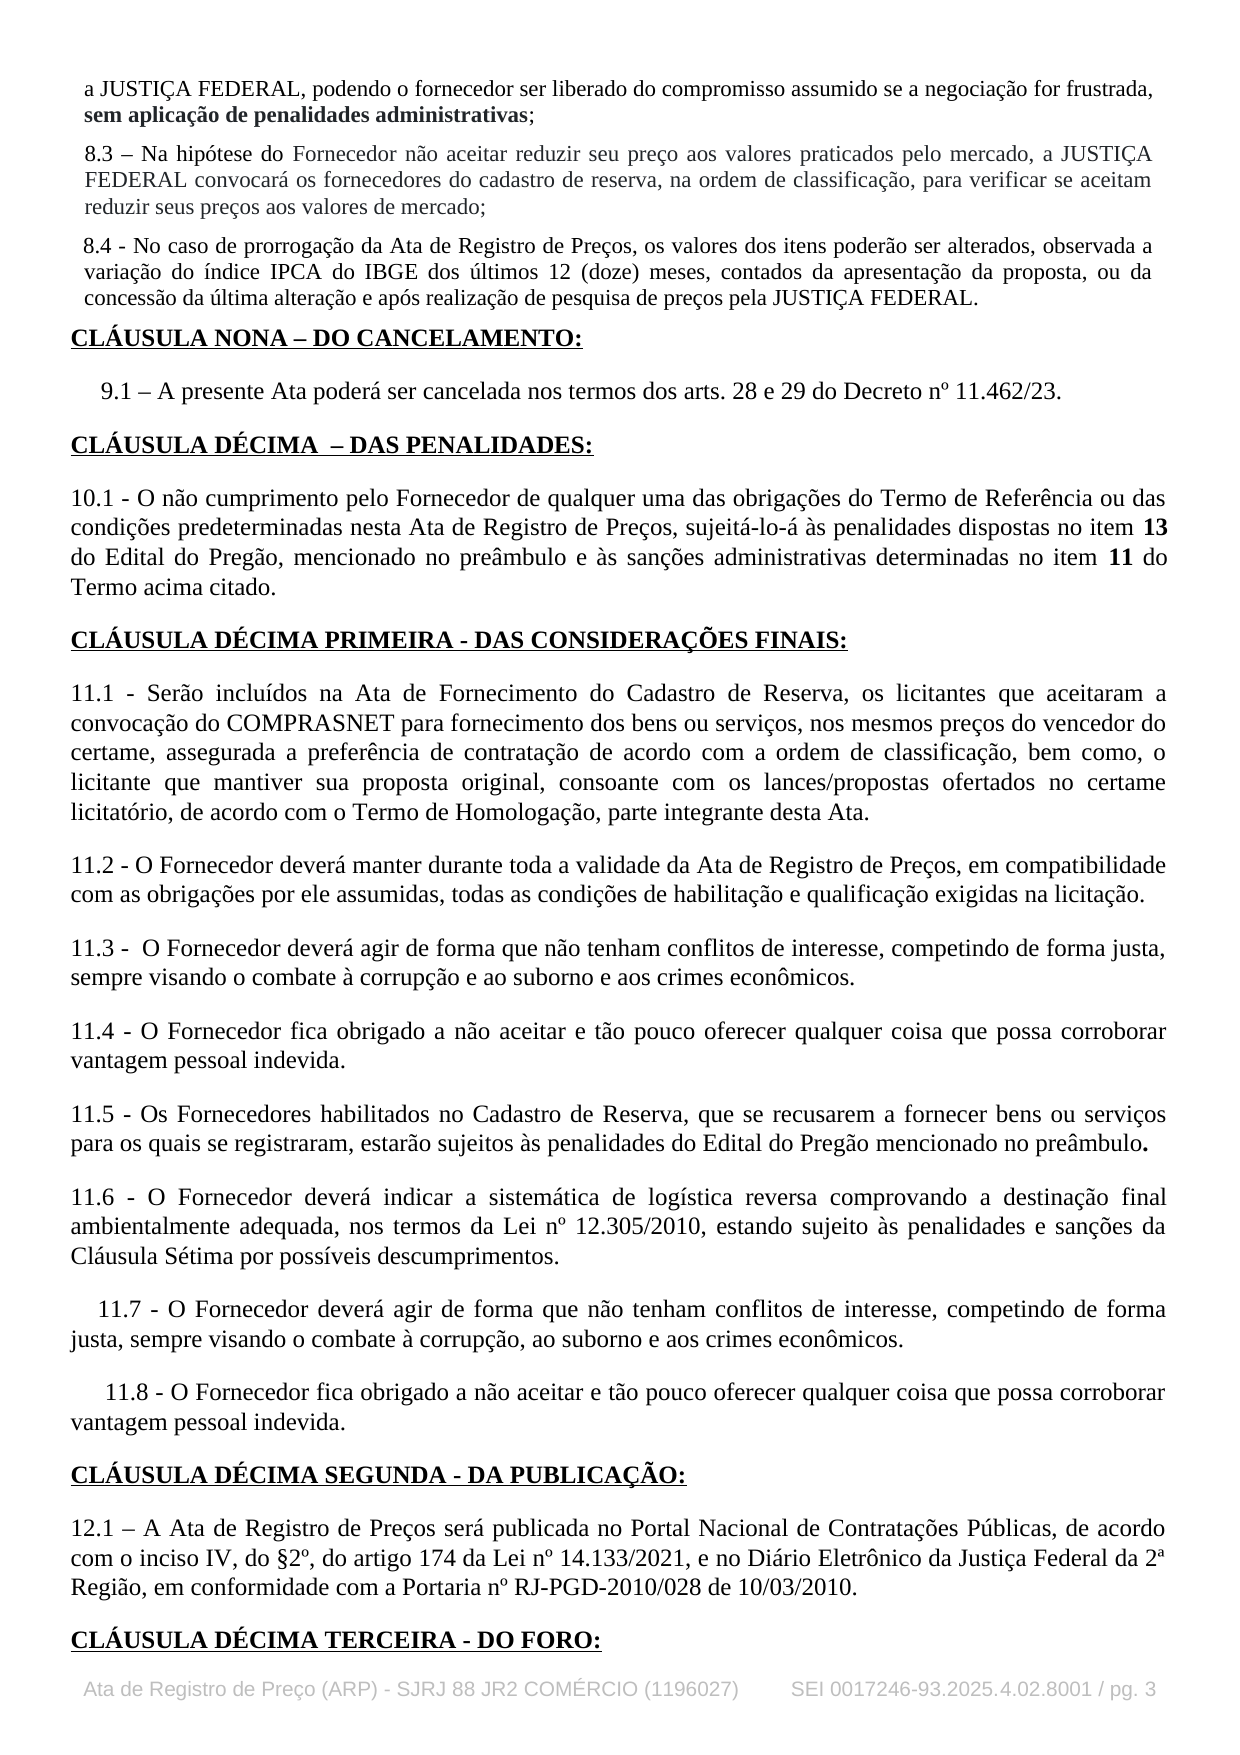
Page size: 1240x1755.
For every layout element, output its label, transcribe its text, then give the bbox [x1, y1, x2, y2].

text 11.7 - O Fornecedor deverá agir de forma que não tenham conflitos de interesse, competindo de forma justa, sempre visando o combate à corrupção, ao suborno e aos crimes econômicos. [70, 1294, 1168, 1352]
text CLÁUSULA DÉCIMA SEGUNDA - DA PUBLICAÇÃO: [70, 1460, 1168, 1489]
text 11.6 - O Fornecedor deverá indicar a sistemática de logística reversa comprovando a destinação final ambientalmente adequada, nos termos da Lei nº 12.305/2010, estando sujeito às penalidades e sanções da Cláusula Sétima por possíveis descumprimentos. [70, 1182, 1168, 1269]
text 11.5 - Os Fornecedores habilitados no Cadastro de Reserva, que se recusarem a fornecer bens ou serviços para os quais se registraram, estarão sujeitos às penalidades do Edital do Pregão mencionado no preâmbulo. [70, 1099, 1168, 1157]
text CLÁUSULA DÉCIMA PRIMEIRA - DAS CONSIDERAÇÕES FINAIS: [70, 625, 1168, 654]
text 10.1 - O não cumprimento pelo Fornecedor de qualquer uma das obrigações do Termo de Referência ou das condições predeterminadas nesta Ata de Registro de Preços, sujeitá-lo-á às penalidades dispostas no item 13 do Edital do Pregão, mencionado no preâmbulo e às sanções administrativas determinadas no item 11 do Termo acima citado. [70, 483, 1168, 600]
text 11.4 - O Fornecedor fica obrigado a não aceitar e tão pouco oferecer qualquer coisa que possa corroborar vantagem pessoal indevida. [70, 1016, 1168, 1074]
text 11.1 - Serão incluídos na Ata de Fornecimento do Cadastro de Reserva, os licitantes que aceitaram a convocação do COMPRASNET para fornecimento dos bens ou serviços, nos mesmos preços do vencedor do certame, assegurada a preferência de contratação de acordo com a ordem de classificação, bem como, o licitante que mantiver sua proposta original, consoante com os lances/propostas ofertados no certame licitatório, de acordo com o Termo de Homologação, parte integrante desta Ata. [70, 678, 1168, 825]
text 12.1 – A Ata de Registro de Preços será publicada no Portal Nacional de Contratações Públicas, de acordo com o inciso IV, do §2º, do artigo 174 da Lei nº 14.133/2021, e no Diário Eletrônico da Justiça Federal da 2ª Região, em conformidade com a Portaria nº RJ-PGD-2010/028 de 10/03/2010. [70, 1513, 1168, 1601]
text 11.8 - O Fornecedor fica obrigado a não aceitar e tão pouco oferecer qualquer coisa que possa corroborar vantagem pessoal indevida. [70, 1377, 1168, 1435]
text CLÁUSULA DÉCIMA TERCEIRA - DO FORO: [70, 1626, 1168, 1654]
text CLÁUSULA NONA – DO CANCELAMENTO: [70, 323, 1168, 352]
text 8.4 - No caso de prorrogação da Ata de Registro de Preços, os valores dos itens poderão ser alterados, observada a variação do índice IPCA do IBGE dos últimos 12 (doze) meses, contados da apresentação da proposta, ou da concessão da última alteração e após realização de pesquisa de preços pela JUSTIÇA FEDERAL. [83, 232, 1155, 311]
text CLÁUSULA DÉCIMA – DAS PENALIDADES: [70, 430, 1168, 458]
text 11.3 - O Fornecedor deverá agir de forma que não tenham conflitos de interesse, competindo de forma justa, sempre visando o combate à corrupção e ao suborno e aos crimes econômicos. [70, 933, 1168, 991]
text a JUSTIÇA FEDERAL, podendo o fornecedor ser liberado do compromisso assumido se a negociação for frustrada, sem aplicação de penalidades administrativas; [83, 75, 1155, 128]
text 11.2 - O Fornecedor deverá manter durante toda a validade da Ata de Registro de Preços, em compatibilidade com as obrigações por ele assumidas, todas as condições de habilitação e qualificação exigidas na licitação. [70, 850, 1168, 908]
text 9.1 – A presente Ata poderá ser cancelada nos termos dos arts. 28 e 29 do Decreto nº 11.462/23. [101, 376, 1168, 405]
text 8.3 – Na hipótese do Fornecedor não aceitar reduzir seu preço aos valores praticados pelo mercado, a JUSTIÇA FEDERAL convocará os fornecedores do cadastro de reserva, na ordem de classificação, para verificar se aceitam reduzir seus preços aos valores de mercado; [84, 140, 1154, 219]
